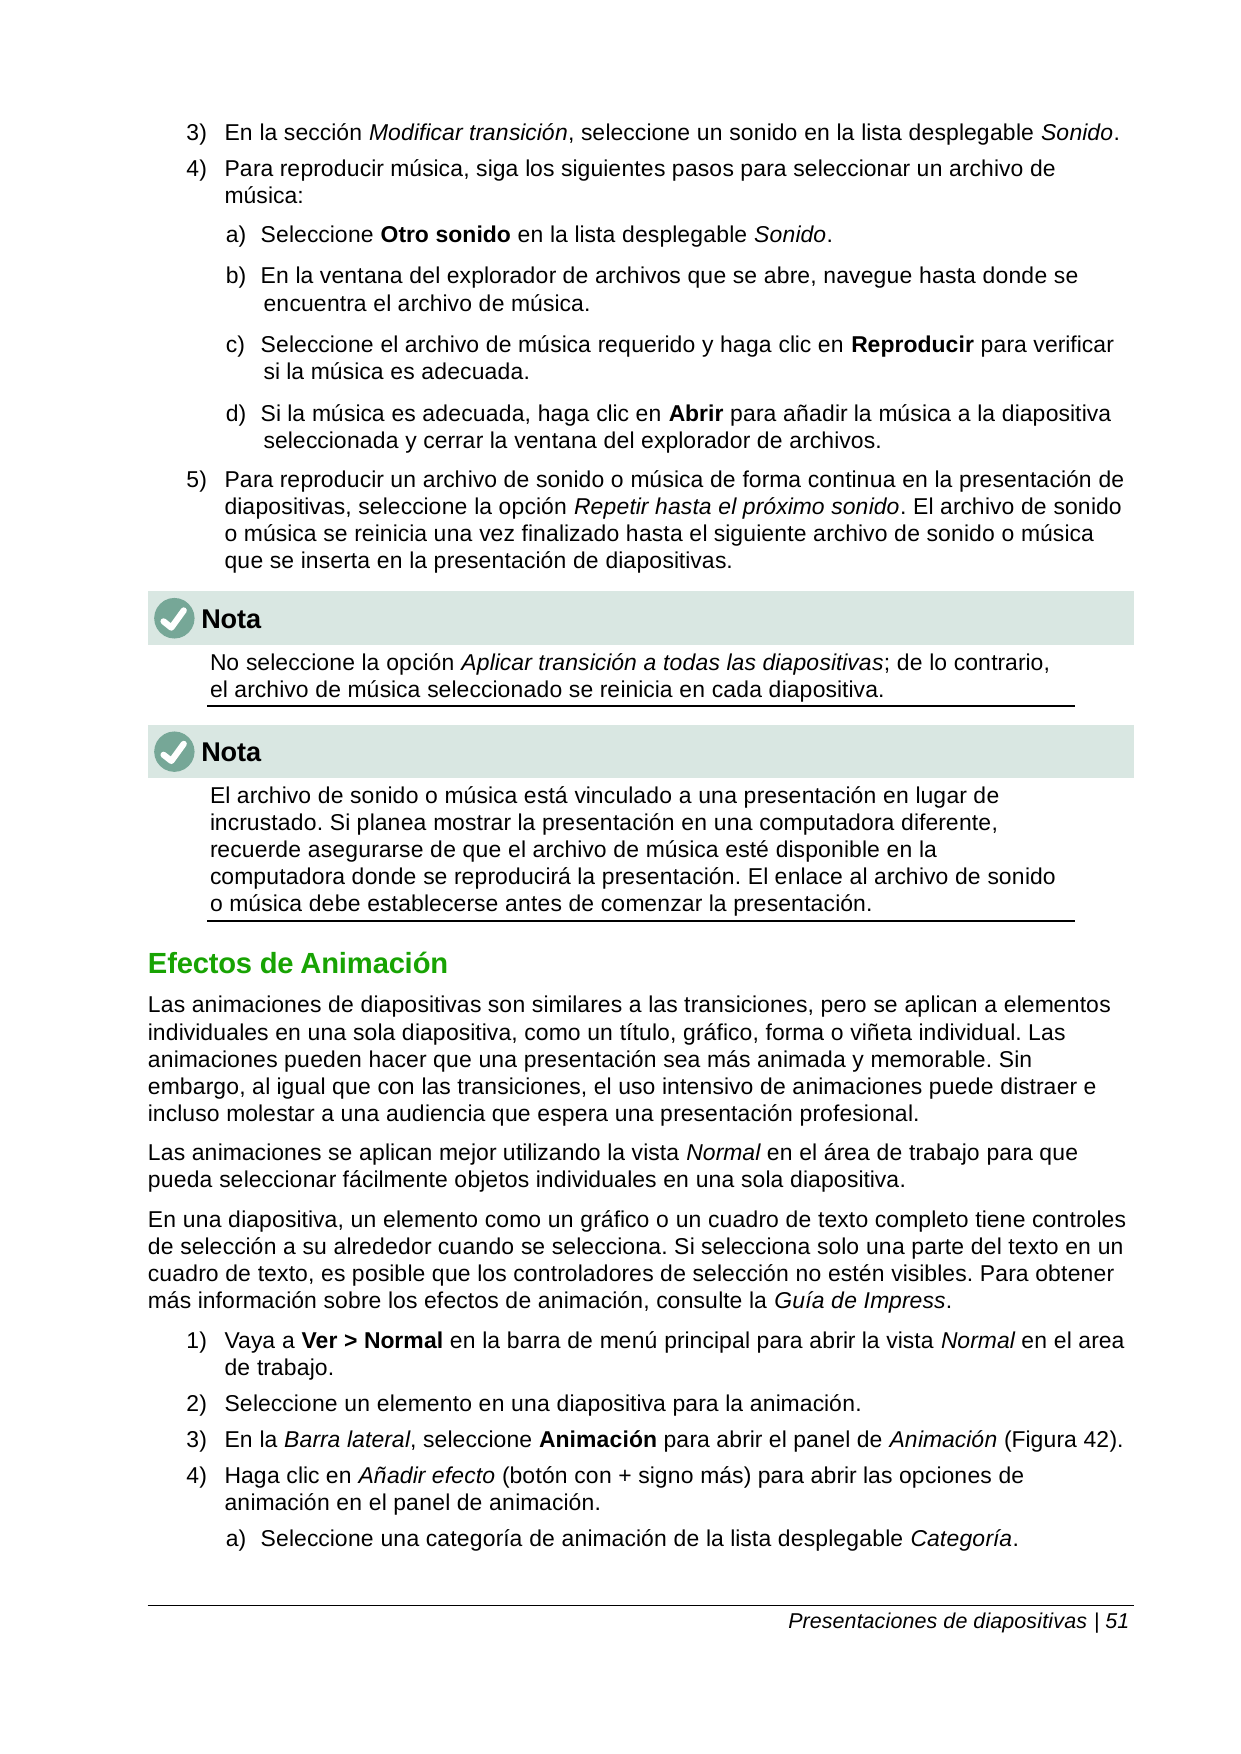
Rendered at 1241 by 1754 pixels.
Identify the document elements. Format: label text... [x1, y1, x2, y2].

list Seleccione Otro sonido en la lista desplegable Sonido. [223, 217, 1134, 250]
list En la ventana del explorador de archivos que se abre, navegue hasta donde se encuentra el archivo de música. [223, 259, 1134, 319]
list Para reproducir música, siga los siguientes pasos para seleccionar un archivo de música: [207, 154, 1134, 208]
subtitle Nota [148, 591, 1134, 645]
text Las animaciones de diapositivas son similares a las transiciones, pero se aplican a elementos individuales en una sola diapositiva, como un título, gráfico, forma o viñeta individual. Las animaciones pueden hacer que una presentación sea más animada y memorable. Sin embargo, al igual que con las transiciones, el uso intensivo de animaciones puede distraer e incluso molestar a una audiencia que espera una presentación profesional. [148, 991, 1134, 1126]
text Las animaciones se aplican mejor utilizando la vista Normal en el área de trabajo para que pueda seleccionar fácilmente objetos individuales en una sola diapositiva. [148, 1139, 1134, 1193]
subtitle Nota [148, 725, 1134, 778]
list Vaya a Ver > Normal en la barra de menú principal para abrir la vista Normal en el area de trabajo. [207, 1326, 1134, 1380]
list Seleccione una categoría de animación de la lista desplegable Categoría. [223, 1521, 1134, 1554]
list Haga clic en Añadir efecto (botón con + signo más) para abrir las opciones de animación en el panel de animación. [207, 1461, 1134, 1515]
text No seleccione la opción Aplicar transición a todas las diapositivas; de lo contrario, el archivo de música seleccionado se reinicia en cada diapositiva. [207, 645, 1075, 705]
list En la sección Modificar transición, seleccione un sonido en la lista desplegable Sonido. [207, 118, 1134, 145]
list Para reproducir un archivo de sonido o música de forma continua en la presentación de diapositivas, seleccione la opción Repetir hasta el próximo sonido. El archivo de sonido o música se reinicia una vez finalizado hasta el siguiente archivo de sonido o música que se inserta en la presentación de diapositivas. [207, 465, 1134, 574]
list Seleccione el archivo de música requerido y haga clic en Reproducir para verificar si la música es adecuada. [223, 328, 1134, 388]
list Seleccione un elemento en una diapositiva para la animación. [207, 1389, 1134, 1416]
subtitle Efectos de Animación [148, 946, 1134, 979]
list Si la música es adecuada, haga clic en Abrir para añadir la música a la diapositiva seleccionada y cerrar la ventana del explorador de archivos. [223, 397, 1134, 457]
text El archivo de sonido o música está vinculado a una presentación en lugar de incrustado. Si planea mostrar la presentación en una computadora diferente, recuerde asegurarse de que el archivo de música esté disponible en la computadora donde se reproducirá la presentación. El enlace al archivo de sonido o música debe establecerse antes de comenzar la presentación. [207, 778, 1075, 920]
text En una diapositiva, un elemento como un gráfico o un cuadro de texto completo tiene controles de selección a su alrededor cuando se selecciona. Si selecciona solo una parte del texto en un cuadro de texto, es posible que los controladores de selección no estén visibles. Para obtener más información sobre los efectos de animación, consulte la Guía de Impress. [148, 1205, 1134, 1314]
list En la Barra lateral, seleccione Animación para abrir el panel de Animación (Figura 42). [207, 1425, 1134, 1452]
